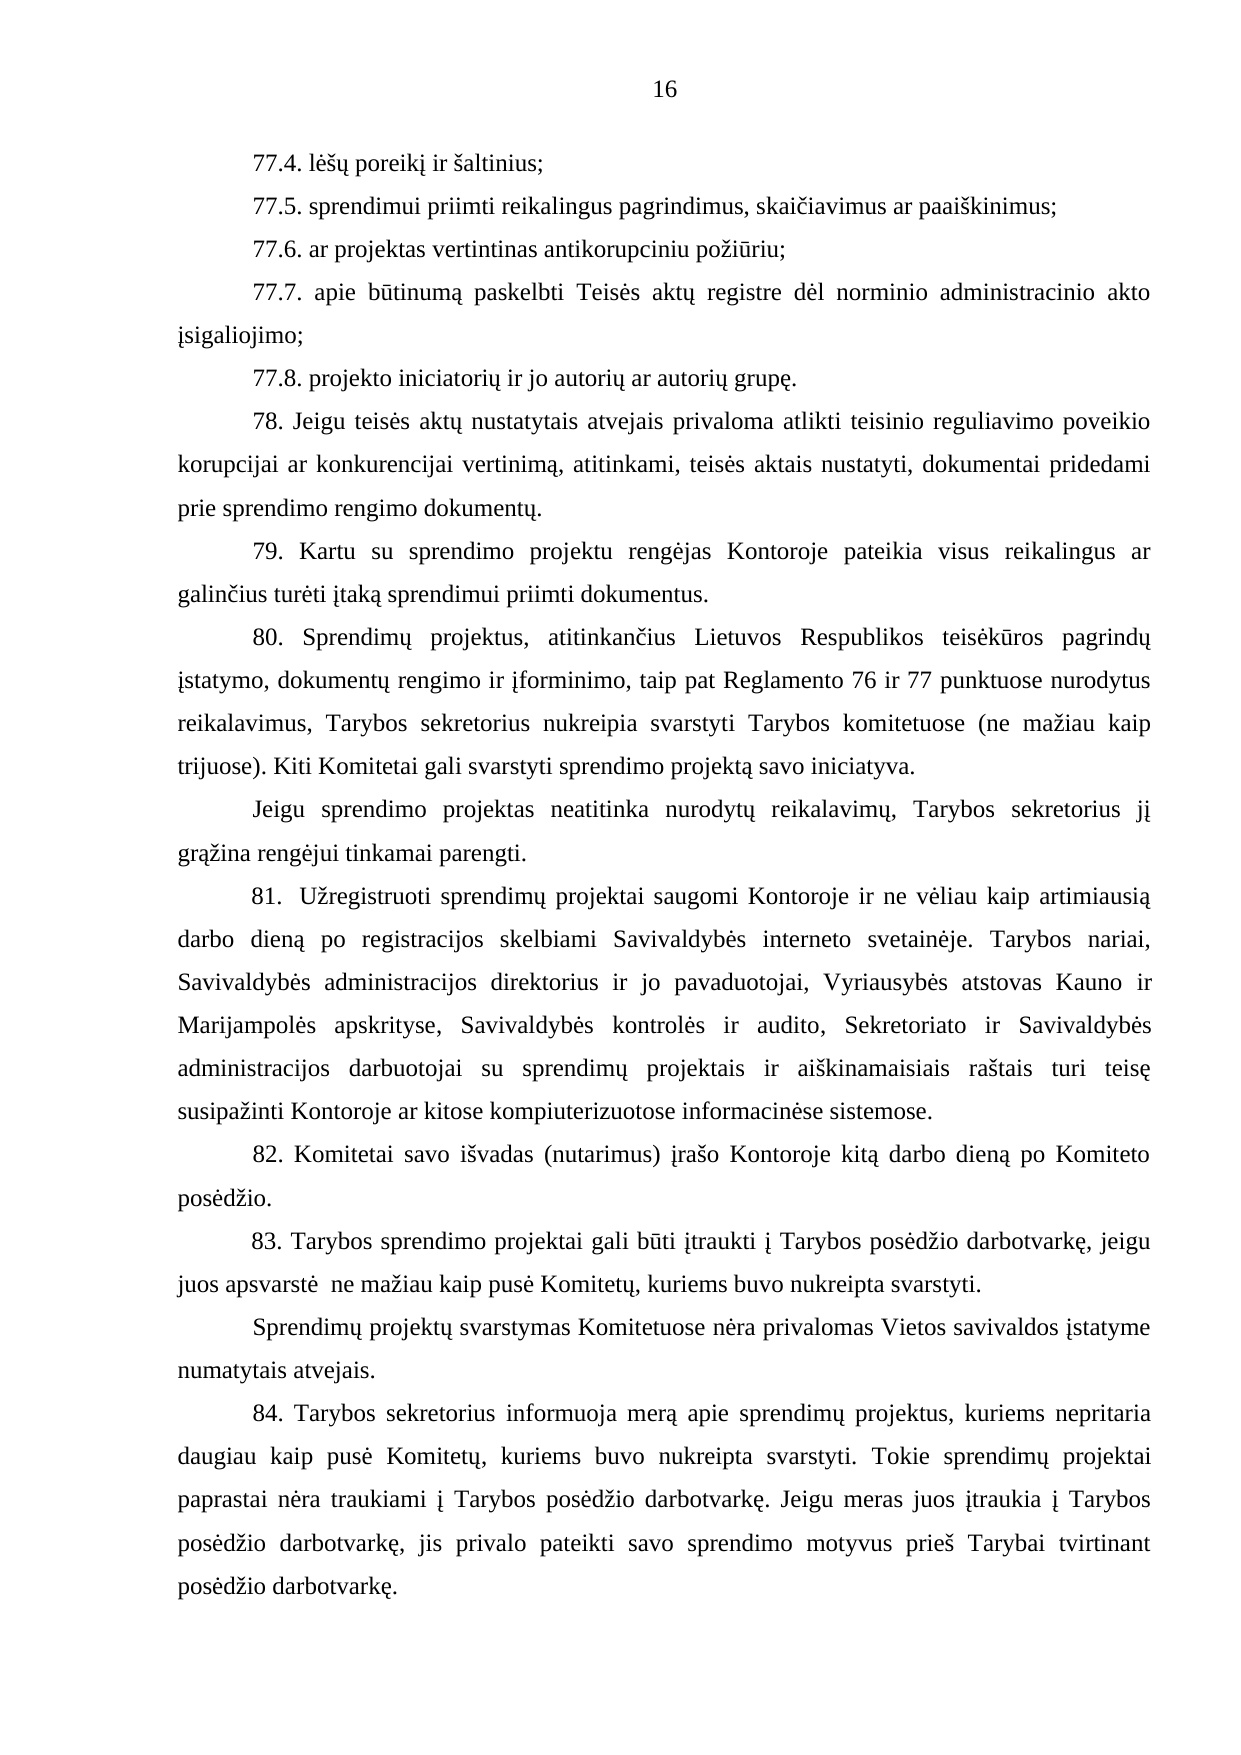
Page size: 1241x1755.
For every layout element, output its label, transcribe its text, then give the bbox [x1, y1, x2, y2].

text 77.8. projekto iniciatorių ir jo autorių ar autorių grupę. [177, 363, 1152, 392]
text 77.4. lėšų poreikį ir šaltinius; [177, 148, 1161, 176]
text 77.7. apie būtinumą paskelbti Teisės aktų registre dėl norminio administracinio akto įsigaliojimo; [177, 277, 1152, 349]
text 82. Komitetai savo išvadas (nutarimus) įrašo Kontoroje kitą darbo dieną po Komiteto posėdžio. [177, 1139, 1152, 1211]
text 79. Kartu su sprendimo projektu rengėjas Kontoroje pateikia visus reikalingus ar galinčius turėti įtaką sprendimui priimti dokumentus. [177, 536, 1152, 608]
text 83. Tarybos sprendimo projektai gali būti įtraukti į Tarybos posėdžio darbotvarkę, jeigu juos apsvarstė ne mažiau kaip pusė Komitetų, kuriems buvo nukreipta svarstyti. [177, 1226, 1152, 1298]
text 78. Jeigu teisės aktų nustatytais atvejais privaloma atlikti teisinio reguliavimo poveikio korupcijai ar konkurencijai vertinimą, atitinkami, teisės aktais nustatyti, dokumentai pridedami prie sprendimo rengimo dokumentų. [177, 406, 1152, 521]
text Jeigu sprendimo projektas neatitinka nurodytų reikalavimų, Tarybos sekretorius jį grąžina rengėjui tinkamai parengti. [177, 794, 1152, 866]
text Sprendimų projektų svarstymas Komitetuose nėra privalomas Vietos savivaldos įstatyme numatytais atvejais. [177, 1312, 1152, 1384]
text 77.6. ar projektas vertintinas antikorupciniu požiūriu; [177, 234, 1152, 263]
text 84. Tarybos sekretorius informuoja merą apie sprendimų projektus, kuriems nepritaria daugiau kaip pusė Komitetų, kuriems buvo nukreipta svarstyti. Tokie sprendimų projektai paprastai nėra traukiami į Tarybos posėdžio darbotvarkę. Jeigu meras juos įtraukia į Tarybos posėdžio darbotvarkę, jis privalo pateikti savo sprendimo motyvus prieš Tarybai tvirtinant posėdžio darbotvarkę. [177, 1398, 1152, 1599]
text 80. Sprendimų projektus, atitinkančius Lietuvos Respublikos teisėkūros pagrindų įstatymo, dokumentų rengimo ir įforminimo, taip pat Reglamento 76 ir 77 punktuose nurodytus reikalavimus, Tarybos sekretorius nukreipia svarstyti Tarybos komitetuose (ne mažiau kaip trijuose). Kiti Komitetai gali svarstyti sprendimo projektą savo iniciatyva. [177, 622, 1152, 780]
text 77.5. sprendimui priimti reikalingus pagrindimus, skaičiavimus ar paaiškinimus; [177, 191, 1161, 219]
text 81. Užregistruoti sprendimų projektai saugomi Kontoroje ir ne vėliau kaip artimiausią darbo dieną po registracijos skelbiami Savivaldybės interneto svetainėje. Tarybos nariai, Savivaldybės administracijos direktorius ir jo pavaduotojai, Vyriausybės atstovas Kauno ir Marijampolės apskrityse, Savivaldybės kontrolės ir audito, Sekretoriato ir Savivaldybės administracijos darbuotojai su sprendimų projektais ir aiškinamaisiais raštais turi teisę susipažinti Kontoroje ar kitose kompiuterizuotose informacinėse sistemose. [177, 881, 1152, 1125]
